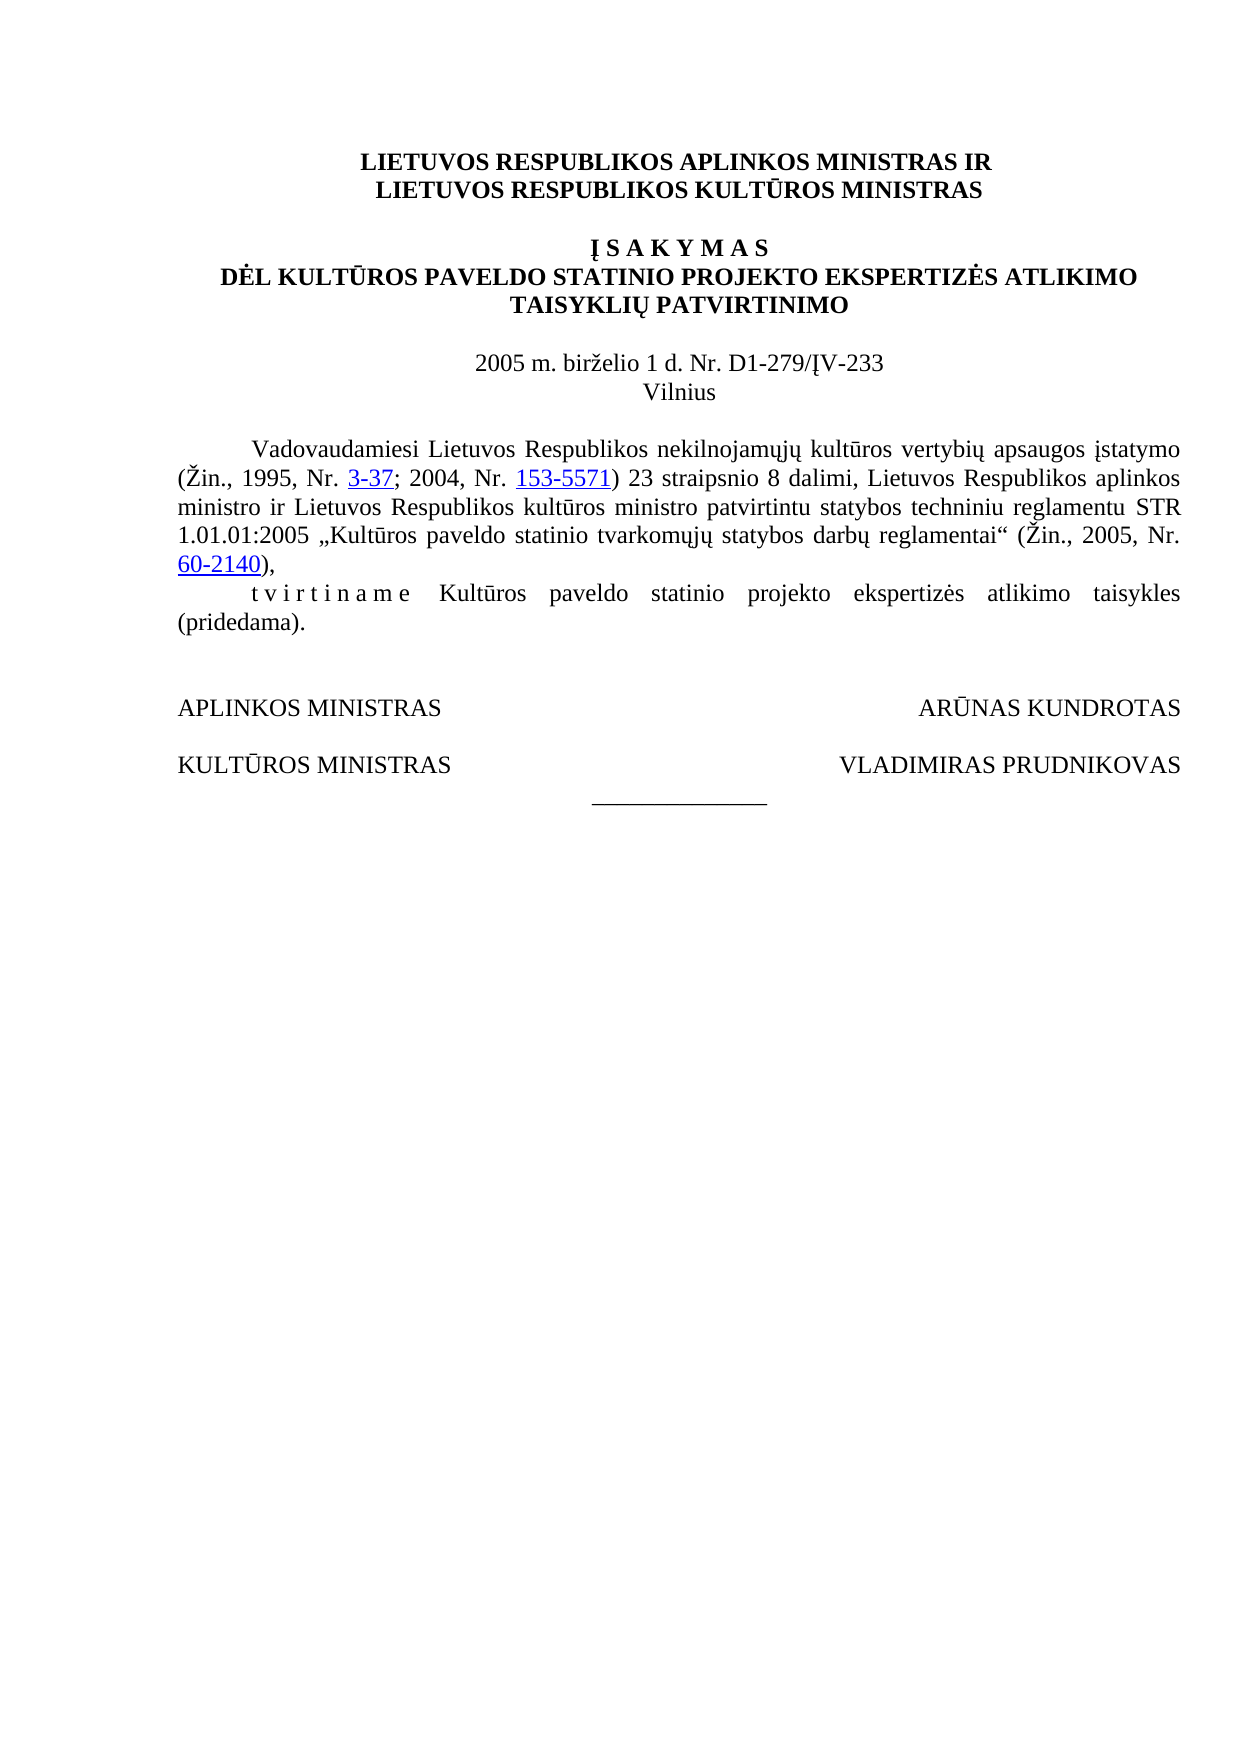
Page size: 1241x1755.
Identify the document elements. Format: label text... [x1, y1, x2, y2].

text tvirtiname Kultūros paveldo statinio projekto ekspertizės atlikimo taisykles (pridedama). [177, 578, 1181, 636]
text APLINKOS MINISTRAS ARŪNAS KUNDROTAS [177, 693, 1181, 722]
text Vadovaudamiesi Lietuvos Respublikos nekilnojamųjų kultūros vertybių apsaugos įstatymo (Žin., 1995, Nr. 3-37; 2004, Nr. 153-5571) 23 straipsnio 8 dalimi, Lietuvos Respublikos aplinkos ministro ir Lietuvos Respublikos kultūros ministro patvirtintu statybos techniniu reglamentu str 1.01.01:2005 „Kultūros paveldo statinio tvarkomųjų statybos darbų reglamentai“ (Žin., 2005, Nr. 60-2140), [177, 434, 1181, 578]
text Vilnius [177, 377, 1181, 406]
text LIETUVOS RESPUBLIKOS KULTŪROS MINISTRAS [177, 176, 1181, 204]
text KULTŪROS MINISTRAS VLADIMIRAS PRUDNIKOVAS [177, 751, 1181, 779]
text 2005 m. birželio 1 d. Nr. D1-279/ĮV-233 [177, 348, 1181, 377]
text DĖL KULTŪROS PAVELDO STATINIO PROJEKTO EKSPERTIZĖS ATLIKIMO TAISYKLIŲ PATVIRTINIMO [177, 262, 1181, 319]
text Į S A K Y M A S [177, 233, 1181, 262]
text LIETUVOS RESPUBLIKOS APLINKOS MINISTRAS IR [177, 147, 1181, 176]
text ______________ [177, 779, 1181, 808]
